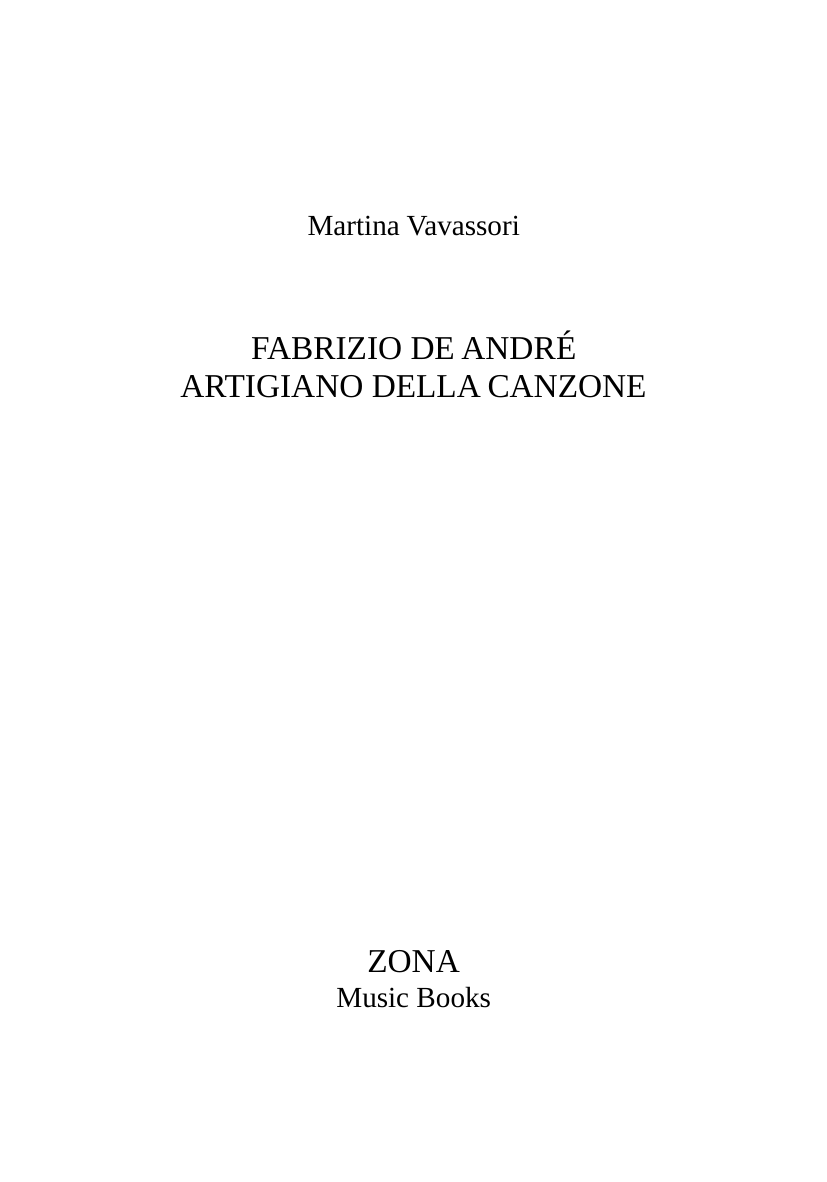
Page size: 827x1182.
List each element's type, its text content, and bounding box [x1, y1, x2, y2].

text FABRIZIO DE ANDRé ARTIGIANO DELLA CANZONE [88, 328, 738, 405]
text Martina Vavassori [88, 208, 738, 242]
text Zona [88, 941, 738, 980]
text Music Books [88, 980, 738, 1013]
